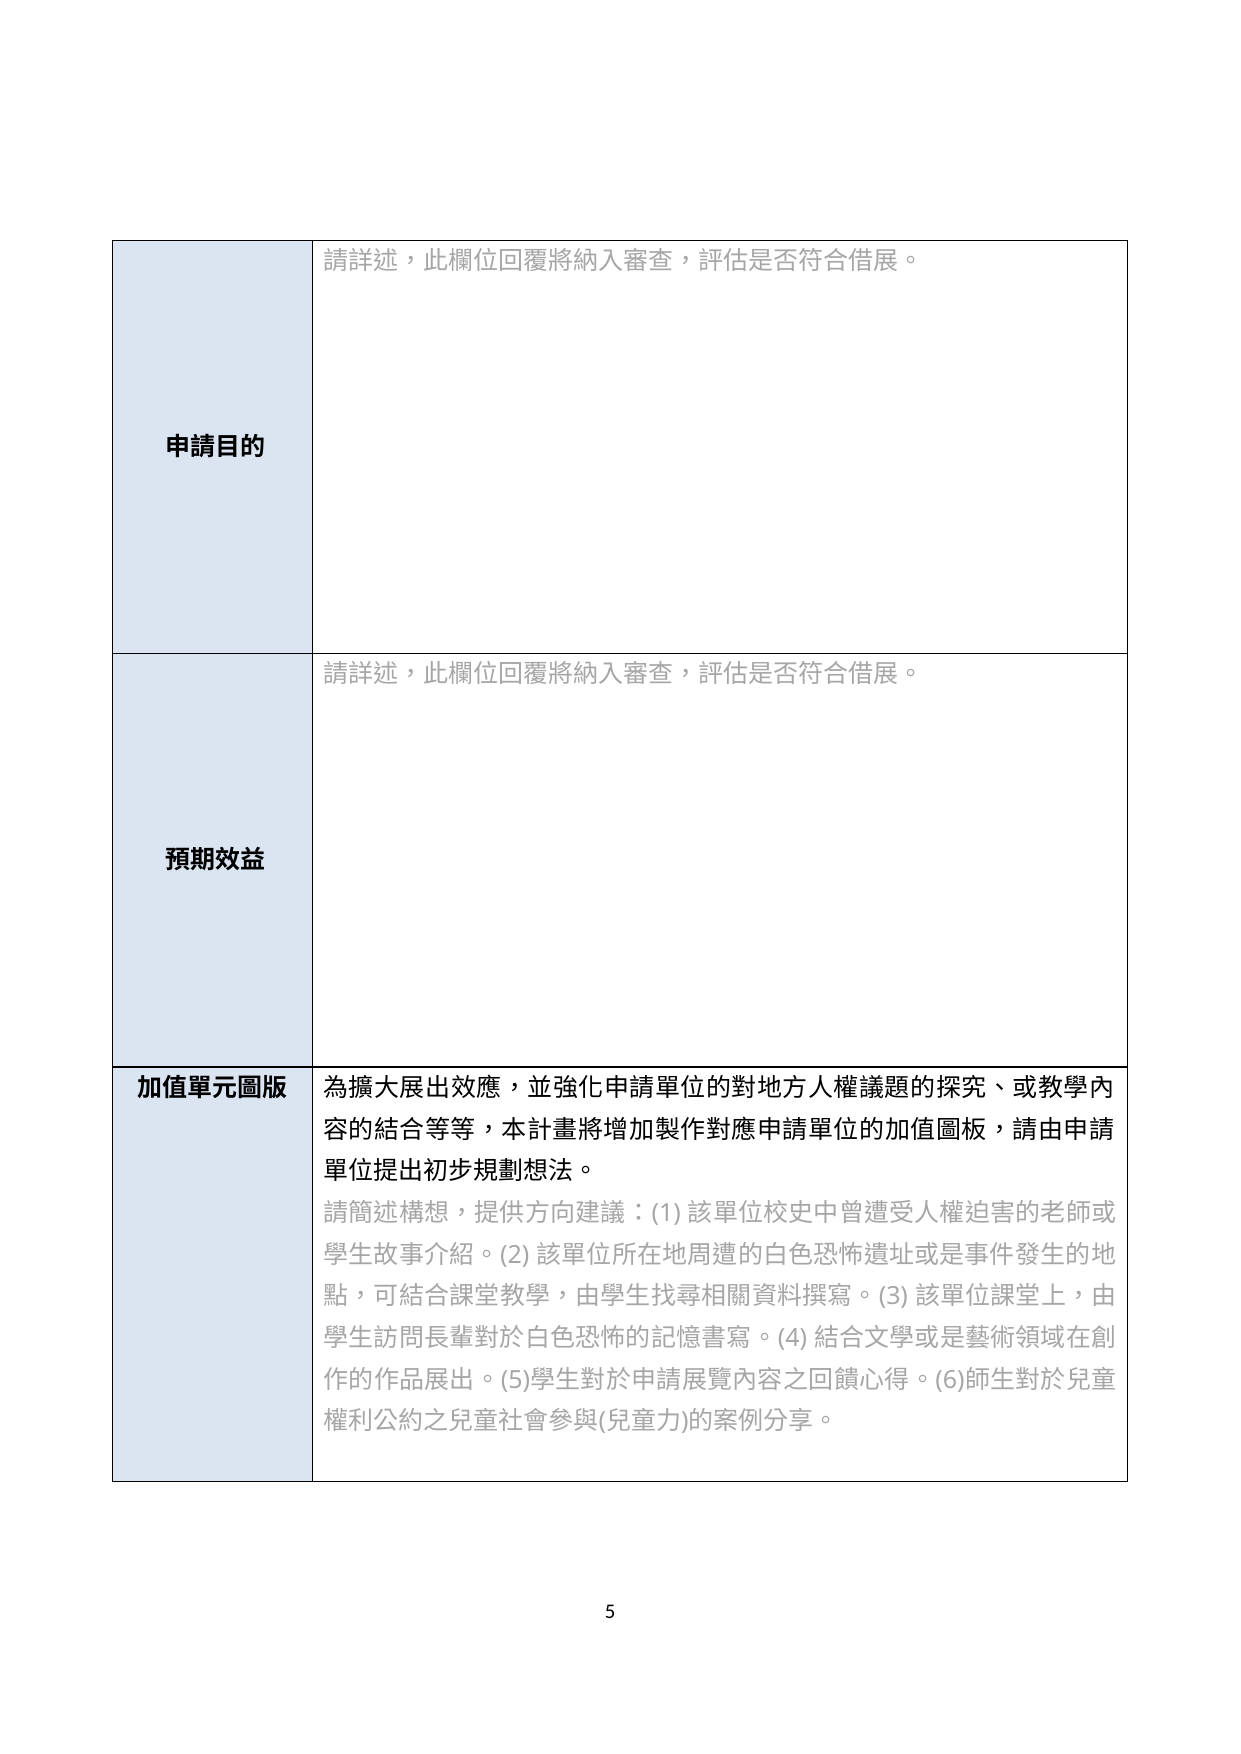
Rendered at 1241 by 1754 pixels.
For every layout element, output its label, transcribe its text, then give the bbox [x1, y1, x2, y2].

table_cell 加值單元圖版 [113, 1068, 312, 1481]
table_cell 申請目的 [113, 241, 312, 653]
table_cell 請詳述，此欄位回覆將納入審查，評估是否符合借展。 [313, 241, 1127, 653]
table_cell 請詳述，此欄位回覆將納入審查，評估是否符合借展。 [313, 654, 1127, 1066]
table_cell 預期效益 [113, 654, 312, 1066]
table_cell 為擴大展出效應，並強化申請單位的對地方人權議題的探究、或教學內容的結合等等，本計畫將增加製作對應申請單位的加值圖板，請由申請單位提出初步規劃想法。 請簡述構想，提供方向建議：(1) 該單位校史中曾遭受人權迫害的老師或學生故事介紹。(2) 該單位所在地周遭的白色恐怖遺址或是事件發生的地點，可結合課堂教學，由學生找尋相關資料撰寫。(3) 該單位課堂上，由學生訪問長輩對於白色恐怖的記憶書寫。(4) 結合文學或是藝術領域在創作的作品展出。(5)學生對於申請展覽內容之回饋心得。(6)師生對於兒童權利公約之兒童社會參與(兒童力)的案例分享。 [313, 1068, 1127, 1481]
